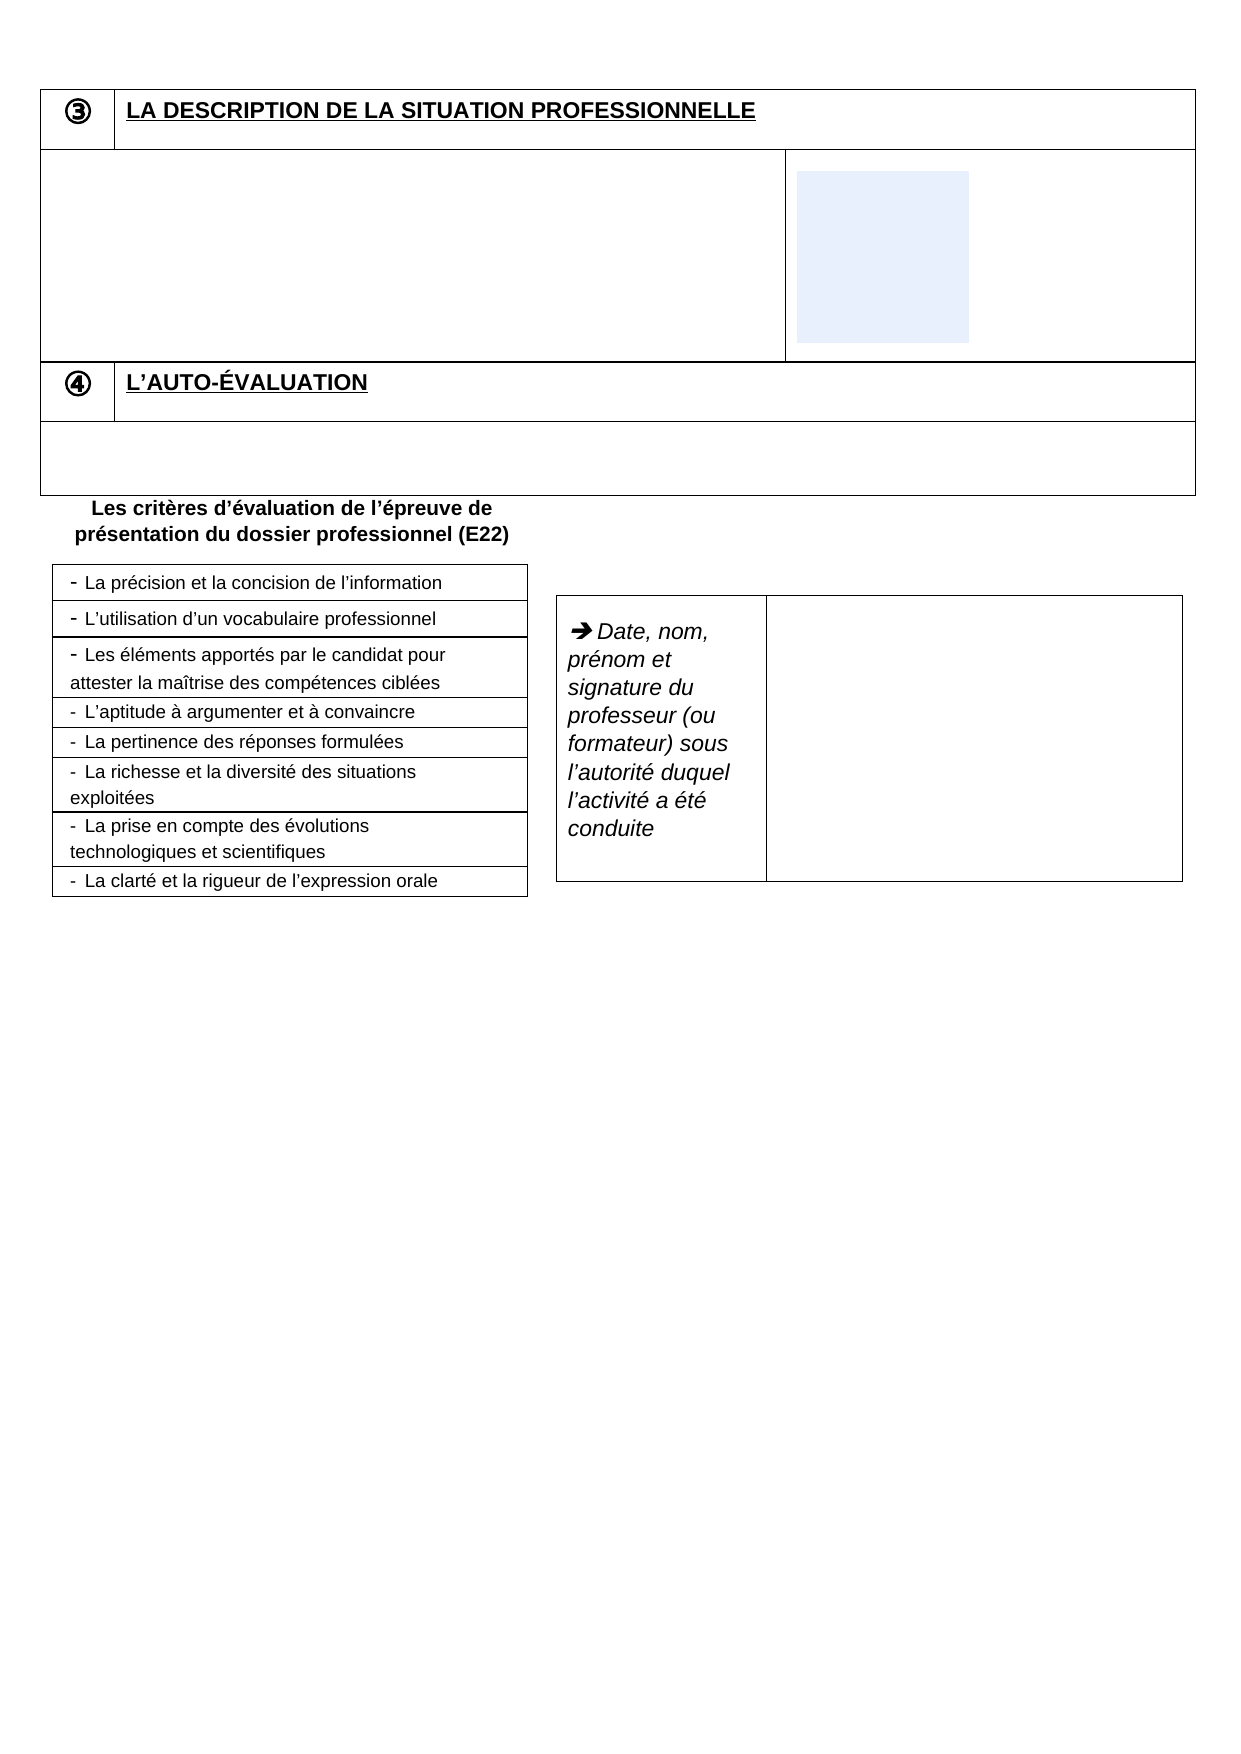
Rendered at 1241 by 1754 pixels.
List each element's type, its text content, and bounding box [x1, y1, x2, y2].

table_cell [543, 496, 1196, 897]
table_cell Les éléments apportés par le candidat pour attester la maîtrise des compétences ciblées [53, 638, 527, 697]
table_cell L’aptitude à argumenter et à convaincre [53, 698, 527, 727]
table_cell La richesse et la diversité des situations exploitées [53, 758, 527, 811]
table_header [767, 596, 1182, 881]
table_cell Les critères d’évaluation de l’épreuve de présentation du dossier professionnel (E22) [41, 496, 543, 897]
table_cell [41, 422, 1195, 495]
table_header  Date, nom, prénom et signature du professeur (ou formateur) sous l’autorité duquel l’activité a été conduite [557, 596, 766, 881]
table_cell L’AUTO-ÉVALUATION [115, 363, 1195, 421]
table_cell [41, 150, 785, 361]
table_header LA DESCRIPTION DE LA SITUATION PROFESSIONNELLE [115, 90, 1195, 149]
table_cell La pertinence des réponses formulées [53, 728, 527, 757]
table_cell La prise en compte des évolutions technologiques et scientifiques [53, 813, 527, 866]
table_cell [786, 150, 1195, 361]
table_cell L’utilisation d’un vocabulaire professionnel [53, 601, 527, 636]
table_header La précision et la concision de l’information [53, 565, 527, 600]
table_cell La clarté et la rigueur de l’expression orale [53, 867, 527, 896]
table_cell ④ [41, 363, 114, 421]
table_header ③ [41, 90, 114, 149]
